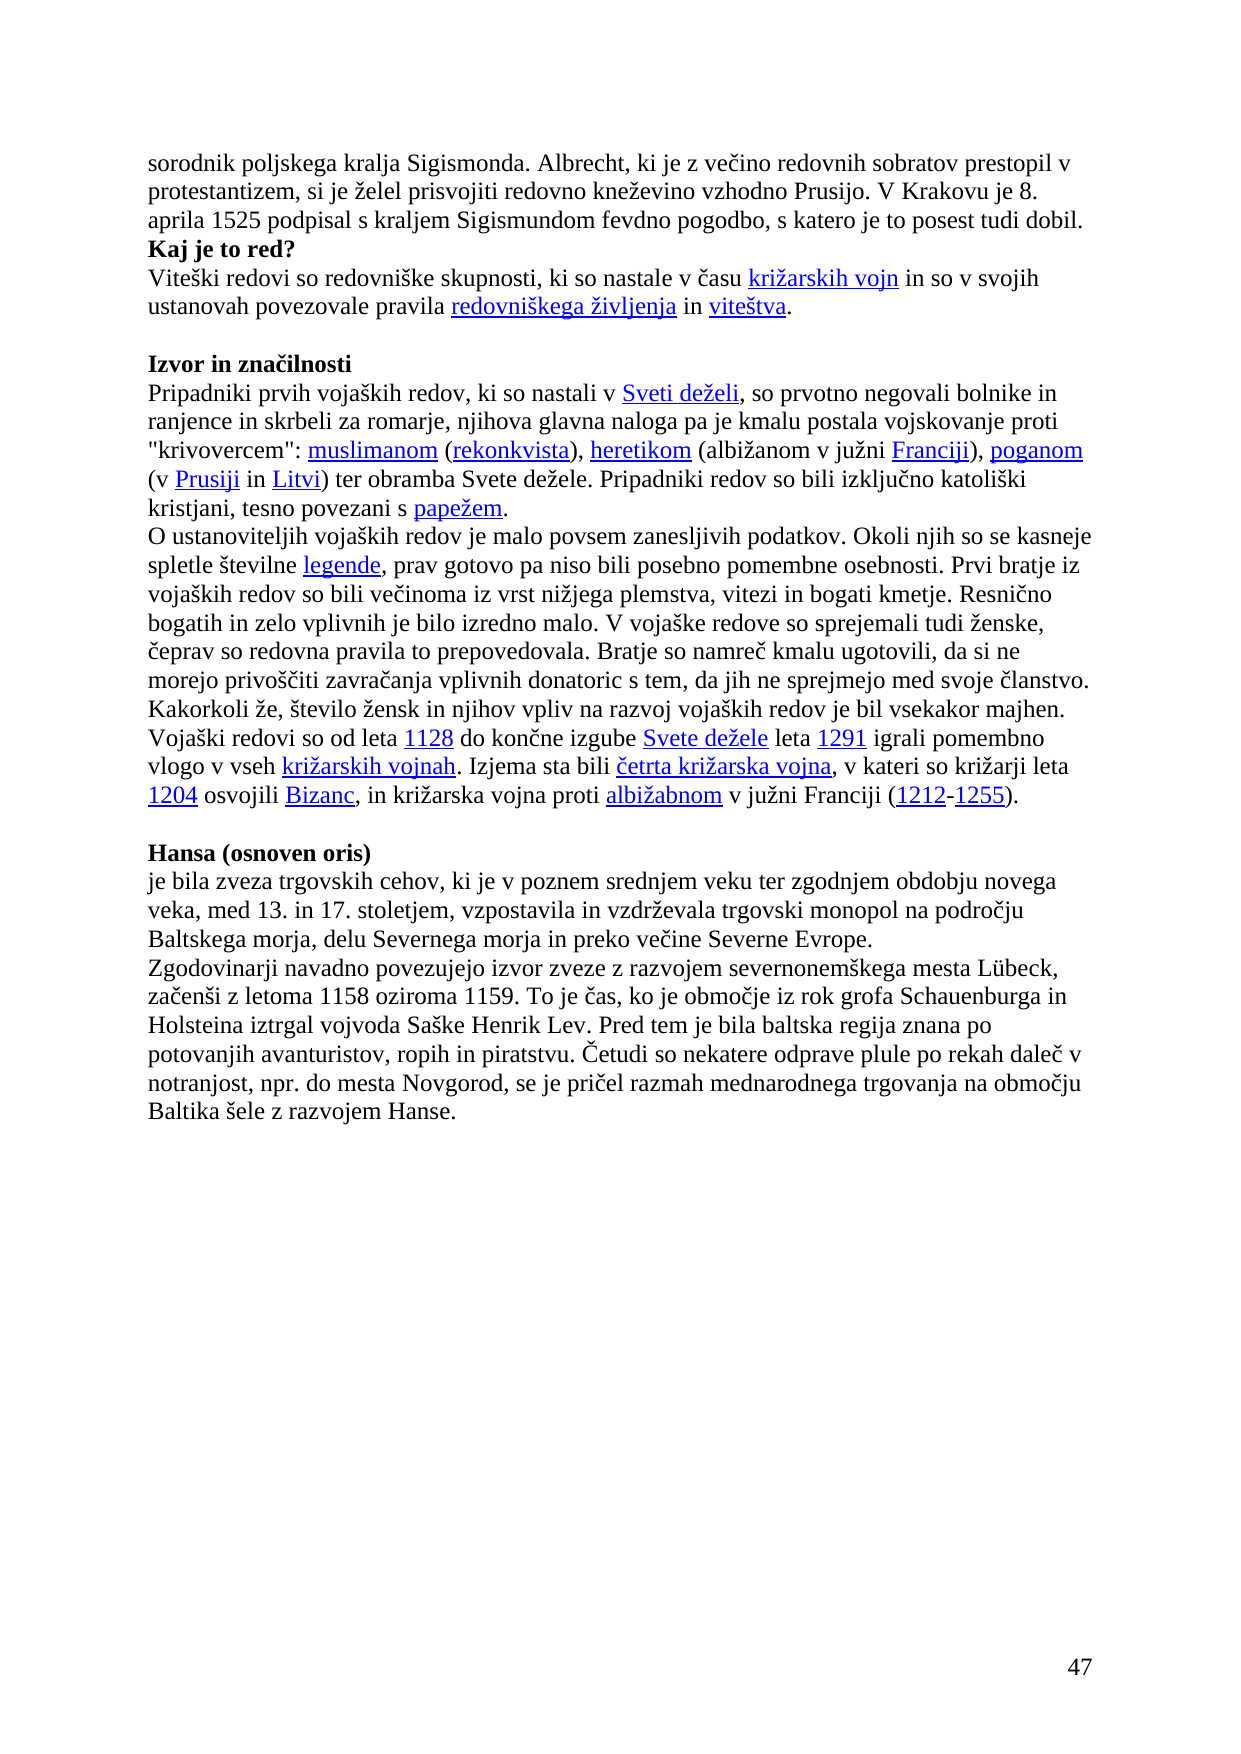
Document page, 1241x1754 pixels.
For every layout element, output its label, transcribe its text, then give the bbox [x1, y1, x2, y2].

text je bila zveza trgovskih cehov, ki je v poznem srednjem veku ter zgodnjem obdobju novega veka, med 13. in 17. stoletjem, vzpostavila in vzdrževala trgovski monopol na področju Baltskega morja, delu Severnega morja in preko večine Severne Evrope. [148, 866, 1093, 953]
text Viteški redovi so redovniške skupnosti, ki so nastale v času križarskih vojn in so v svojih ustanovah povezovale pravila redovniškega življenja in viteštva. [148, 263, 1093, 320]
text Pripadniki prvih vojaških redov, ki so nastali v Sveti deželi, so prvotno negovali bolnike in ranjence in skrbeli za romarje, njihova glavna naloga pa je kmalu postala vojskovanje proti "krivovercem": muslimanom (rekonkvista), heretikom (albižanom v južni Franciji), poganom (v Prusiji in Litvi) ter obramba Svete dežele. Pripadniki redov so bili izključno katoliški kristjani, tesno povezani s papežem. [148, 378, 1093, 521]
text Vojaški redovi so od leta 1128 do končne izgube Svete dežele leta 1291 igrali pomembno vlogo v vseh križarskih vojnah. Izjema sta bili četrta križarska vojna, v kateri so križarji leta 1204 osvojili Bizanc, in križarska vojna proti albižabnom v južni Franciji (1212-1255). [148, 723, 1093, 809]
text Zgodovinarji navadno povezujejo izvor zveze z razvojem severnonemškega mesta Lübeck, začenši z letoma 1158 oziroma 1159. To je čas, ko je območje iz rok grofa Schauenburga in Holsteina iztrgal vojvoda Saške Henrik Lev. Pred tem je bila baltska regija znana po potovanjih avanturistov, ropih in piratstvu. Četudi so nekatere odprave plule po rekah daleč v notranjost, npr. do mesta Novgorod, se je pričel razmah mednarodnega trgovanja na območju Baltika šele z razvojem Hanse. [148, 953, 1093, 1125]
text Kaj je to red? [148, 234, 1093, 263]
text O ustanoviteljih vojaških redov je malo povsem zanesljivih podatkov. Okoli njih so se kasneje spletle številne legende, prav gotovo pa niso bili posebno pomembne osebnosti. Prvi bratje iz vojaških redov so bili večinoma iz vrst nižjega plemstva, vitezi in bogati kmetje. Resnično bogatih in zelo vplivnih je bilo izredno malo. V vojaške redove so sprejemali tudi ženske, čeprav so redovna pravila to prepovedovala. Bratje so namreč kmalu ugotovili, da si ne morejo privoščiti zavračanja vplivnih donatoric s tem, da jih ne sprejmejo med svoje članstvo. Kakorkoli že, število žensk in njihov vpliv na razvoj vojaških redov je bil vsekakor majhen. [148, 521, 1093, 723]
text Izvor in značilnosti [148, 349, 1093, 378]
text sorodnik poljskega kralja Sigismonda. Albrecht, ki je z večino redovnih sobratov prestopil v protestantizem, si je želel prisvojiti redovno kneževino vzhodno Prusijo. V Krakovu je 8. aprila 1525 podpisal s kraljem Sigismundom fevdno pogodbo, s katero je to posest tudi dobil. [148, 148, 1093, 234]
text Hansa (osnoven oris) [148, 838, 1093, 866]
